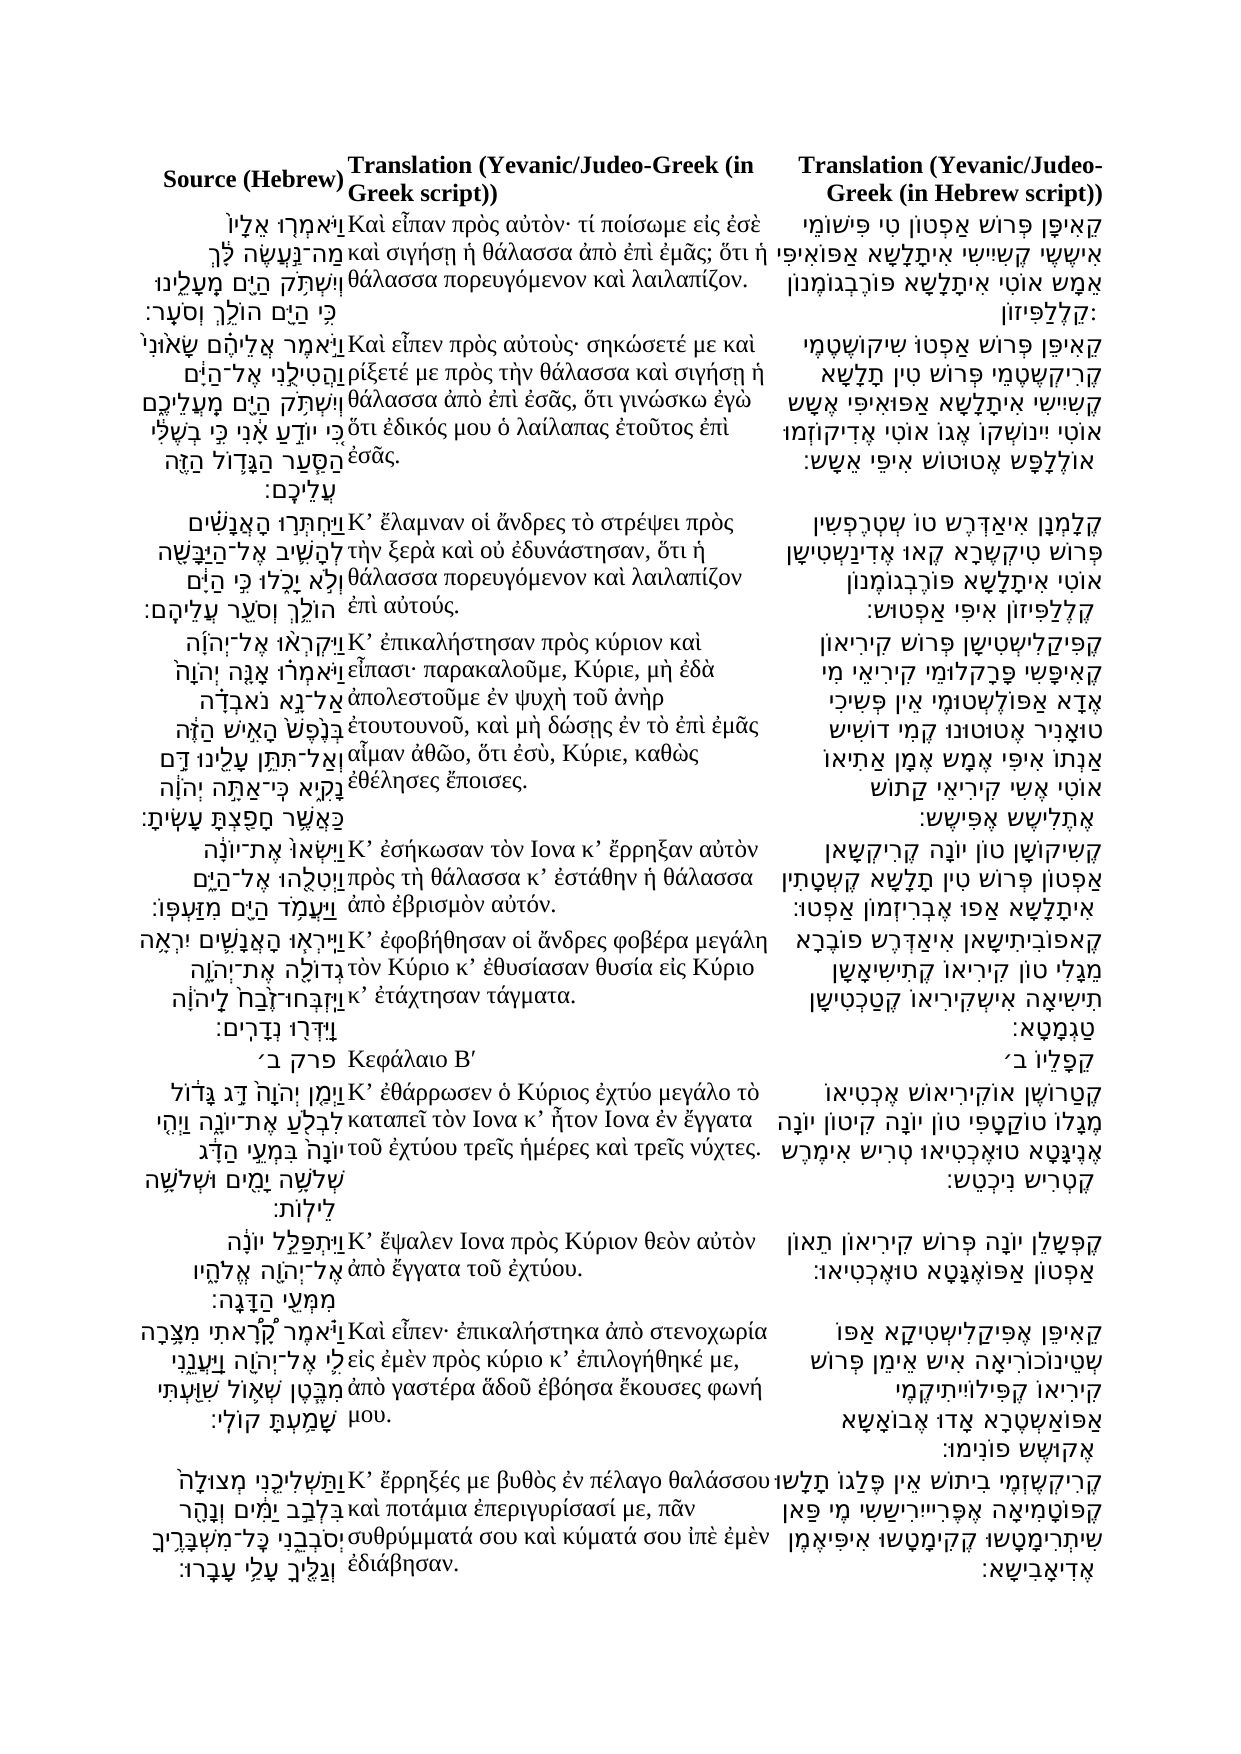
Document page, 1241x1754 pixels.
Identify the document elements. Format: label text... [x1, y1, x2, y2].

table_cell Καὶ εἶπαν πρὸς αὐτὸν· τί ποίσωμε εἰς ἐσὲ καὶ σιγήσῃ ἡ θάλασσα ἀπὸ ἐπὶ ἐμᾶς; ὅτι ἡ θάλασσα πορευγόμενον καὶ λαιλαπίζον. [346, 209, 773, 328]
table_cell קֵפָלֵיוֹ ב׳ [773, 1044, 1104, 1076]
table_cell Κεφάλαιο Βʹ [346, 1044, 773, 1076]
table_cell וַיֹּ֗אמֶר קָ֠רָ֠אתִי מִצָּ֥רָה לִ֛י אֶל־יְהֹוָ֖ה וַֽיַּעֲנֵ֑נִי מִבֶּ֧טֶן שְׁא֛וֹל שִׁוַּ֖עְתִּי שָׁמַ֥עְתָּ קוֹלִֽי׃ [136, 1316, 346, 1465]
table_cell Καὶ εἶπεν· ἐπικαλήστηκα ἀπὸ στενοχωρία εἰς ἐμὲν πρὸς κύριο κ’ ἐπιλογήθηκέ με, ἀπὸ γαστέρα ἅδοῦ ἐβόησα ἔκουσες φωνή μου. [346, 1316, 773, 1465]
table_cell קֶאפוֹבִיתִישָאן אִיאַדְּרֶש פוֹבֶרָא מֵגָלִי טוֹן קִירִיאוֹ קֶתִישִיאָשָן תִישִיאָה אִישְקִירִיאוֹ קֶטַכְטִישָן טַגְמָטָא׃ [773, 924, 1104, 1044]
table_cell קֶשִיקוֹשָן טוֹן יוֹנָה קֶרִיקְשָאן אַפְטוֹן פְּרוֹש טִין תָלָשָא קֶשְטָתִין אִיתָלָשָא אַפוּ אֶבְרִיזְמוֹן אַפְטוּ׃ [773, 834, 1104, 924]
table_cell וַיֹּאמְר֤וּ אֵלָיו֙ מַה־נַּ֣עֲשֶׂה לָּ֔ךְ וְיִשְׁתֹּ֥ק הַיָּ֖ם מֵֽעָלֵ֑ינוּ כִּ֥י הַיָּ֖ם הוֹלֵ֥ךְ וְסֹעֵֽר׃ [136, 209, 346, 328]
table_cell וַיִּשְׂאוּ֙ אֶת־יוֹנָ֔ה וַיְטִלֻ֖הוּ אֶל־הַיָּ֑ם וַיַּעֲמֹ֥ד הַיָּ֖ם מִזַּעְפּֽוֹ׃ [136, 834, 346, 924]
table_cell Κ’ ἐφοβήθησαν οἱ ἄνδρες φοβέρα μεγάλη τὸν Κύριο κ’ ἐθυσίασαν θυσία εἰς Κύριο κ’ ἐτάχτησαν τάγματα. [346, 924, 773, 1044]
table_header Translation (Yevanic/Judeo-Greek (in Hebrew script)) [773, 150, 1104, 208]
table_cell Καὶ εἶπεν πρὸς αὐτοὺς· σηκώσετέ με καὶ ρίξετέ με πρὸς τὴν θάλασσα καὶ σιγήσῃ ἡ θάλασσα ἀπὸ ἐπὶ ἐσᾶς, ὅτι γινώσκω ἐγὼ ὅτι ἐδικός μου ὁ λαίλαπας ἐτοῦτος ἐπὶ ἐσᾶς. [346, 328, 773, 506]
table_cell וַיִּֽירְא֧וּ הָאֲנָשִׁ֛ים יִרְאָ֥ה גְדוֹלָ֖ה אֶת־יְהֹוָ֑ה וַיִּֽזְבְּחוּ־זֶ֙בַח֙ לַֽיהֹוָ֔ה וַֽיִּדְּר֖וּ נְדָרִֽים׃ [136, 924, 346, 1044]
table_header Source (Hebrew) [136, 150, 346, 208]
table_cell קֶפִּיקַלִישְטִישָן פְּרוֹש קִירִיאוֹן קֶאִיפָּשִי פָּרָקלוּמֵי קִירִיאֵי מִי אֶדָא אַפּוֹלֶשְטוּמֶי אֵין פְּשִיכִי טוּאָנִיר אֶטוּטוּנוּ קֶמִי דוֹשִיש אַנְתוֹ אִיפִּי אֶמָש אֶמָן אַתִיאוֹ אוֹטִי אֶשִי קִירִיאֵי קַתוֹש אֶתֶלִישֶש אֶפִּישֶש׃ [773, 626, 1104, 833]
table_cell Κ’ ἔλαμναν οἱ ἄνδρες τὸ στρέψει πρὸς τὴν ξερὰ καὶ οὐ ἐδυνάστησαν, ὅτι ἡ θάλασσα πορευγόμενον καὶ λαιλαπίζον ἐπὶ αὐτούς. [346, 506, 773, 626]
table_cell Κ’ ἔρρηξές με βυθὸς ἐν πέλαγο θαλάσσου καὶ ποτάμια ἐπεριγυρίσασί με, πᾶν συθρύμματά σου καὶ κύματά σου ἰπὲ ἐμὲν ἐδιάβησαν. [346, 1465, 773, 1584]
table_cell פרק ב׳ [136, 1044, 346, 1076]
table_cell קֶטַרוֹשֶן אוֹקִירִיאוֹש אֶכְטִיאוֹ מֶגָלוֹ טוֹקַטָפִּי טוֹן יוֹנָה קִיטוֹן יוֹנָה אֶנֶיגָּטָא טוּאֶכְטִיאוּ טְרִיש אִימֶרֶש קֶטְרִיש נִיכְטֵש׃ [773, 1076, 1104, 1225]
table_cell Κ’ ἐσήκωσαν τὸν Ιονα κ’ ἔρρηξαν αὐτὸν πρὸς τὴ θάλασσα κ’ ἐστάθην ἡ θάλασσα ἀπὸ ἐβρισμὸν αὐτόν. [346, 834, 773, 924]
table_cell קֵאִיפָּן פְּרוֹש אַפְטוֹן טִי פִּישׁוֹמֵי אִישֶשֶי קֶשִיִישִי אִיתָלָשָא אַפּוֹאִיפִּי אֵמָש אוֹטִי אִיתָלָשָא פּוֹרֶבְגוֹמֶנוֹן קֵלֶלַפִּיזוֹן: [773, 209, 1104, 328]
table_cell וַיַּחְתְּר֣וּ הָאֲנָשִׁ֗ים לְהָשִׁ֛יב אֶל־הַיַּבָּשָׁ֖ה וְלֹ֣א יָכֹ֑לוּ כִּ֣י הַיָּ֔ם הוֹלֵ֥ךְ וְסֹעֵ֖ר עֲלֵיהֶֽם׃ [136, 506, 346, 626]
table_cell קֶפְּשָלֵן יוֹנָה פְּרוֹש קִירִיאוֹן תֵאוֹן אַפְטוֹן אַפּוֹאֶגָּטָא טוּאֶכְטִיאוּ׃ [773, 1225, 1104, 1316]
table_cell וַיֹּ֣אמֶר אֲלֵיהֶ֗ם שָׂא֙וּנִי֙ וַהֲטִילֻ֣נִי אֶל־הַיָּ֔ם וְיִשְׁתֹּ֥ק הַיָּ֖ם מֵֽעֲלֵיכֶ֑ם כִּ֚י יוֹדֵ֣עַ אָ֔נִי כִּ֣י בְשֶׁלִּ֔י הַסַּ֧עַר הַגָּד֛וֹל הַזֶּ֖ה עֲלֵיכֶֽם׃ [136, 328, 346, 506]
table_cell קֵאִיפֵּן פְּרוֹש אַפְטוֹּ שִיקוֹשֶטֶמֶי קֶרִיקְשֶטֶמֵי פְּרוֹש טִין תָלָשָא קֶשִיִישִי אִיתָלָשָא אַפּוּאִיפִּי אֶשָש אוֹטִי יִינוֹשְקוֹ אֶגוֹ אוֹטִי אֶדִיקוֹזְמוּ אוֹלֶלָפָּש אֶטוּטוֹש אִיפֵּי אֵשָש׃ [773, 328, 1104, 506]
table_cell Κ’ ἔψαλεν Ιονα πρὸς Κύριον θεὸν αὐτὸν ἀπὸ ἔγγατα τοῦ ἐχτύου. [346, 1225, 773, 1316]
table_cell וַתַּשְׁלִיכֵ֤נִי מְצוּלָה֙ בִּלְבַ֣ב יַמִּ֔ים וְנָהָ֖ר יְסֹבְבֵ֑נִי כׇּל־מִשְׁבָּרֶ֥יךָ וְגַלֶּ֖יךָ עָלַ֥י עָבָֽרוּ׃ [136, 1465, 346, 1584]
table_cell קֵאִיפֵּן אֶפִּיקַלִישְטִיקָא אַפּוֹ שְטֵינוֹכוֹרִיאָה אִיש אֵימֵן פְּרוֹש קִירִיאוֹ קֶפִּילוֹיִיתִיקֶמֶי אַפּוֹאַשְטֶרָא אָדוּ אֶבוֹאָשָא אֶקוּשֶש פוֹנִימוּ׃ [773, 1316, 1104, 1465]
table_cell Κ’ ἐπικαλήστησαν πρὸς κύριον καὶ εἶπασι· παρακαλοῦμε, Κύριε, μὴ ἐδὰ ἀπολεστοῦμε ἐν ψυχὴ τοῦ ἀνὴρ ἐτουτουνοῦ, καὶ μὴ δώσῃς ἐν τὸ ἐπὶ ἐμᾶς αἷμαν ἀθῶο, ὅτι ἐσὺ, Κύριε, καθὼς ἐθέλησες ἔποισες. [346, 626, 773, 833]
table_cell וַיְמַ֤ן יְהֹוָה֙ דָּ֣ג גָּד֔וֹל לִבְלֹ֖עַ אֶת־יוֹנָ֑ה וַיְהִ֤י יוֹנָה֙ בִּמְעֵ֣י הַדָּ֔ג שְׁלֹשָׁ֥ה יָמִ֖ים וּשְׁלֹשָׁ֥ה לֵילֽוֹת׃ [136, 1076, 346, 1225]
table_cell וַיִּקְרְא֨וּ אֶל־יְהֹוָ֜ה וַיֹּאמְר֗וּ אָנָּ֤ה יְהֹוָה֙ אַל־נָ֣א נֹאבְדָ֗ה בְּנֶ֙פֶשׁ֙ הָאִ֣ישׁ הַזֶּ֔ה וְאַל־תִּתֵּ֥ן עָלֵ֖ינוּ דָּ֣ם נָקִ֑יא כִּֽי־אַתָּ֣ה יְהֹוָ֔ה כַּאֲשֶׁ֥ר חָפַ֖צְתָּ עָשִֽׂיתָ׃ [136, 626, 346, 833]
table_cell קֶרִיקְשֶזְמֶי בִיתוֹש אֵין פֶּלַגוֹ תָלָשוּ קֶפּוֹטָמִיאָה אֶפֶּרִיייִרִישַשִי מֶי פַּאן שִיתְרִימָטָשוּ קֶקִימָטָשוּ אִיפִּיאֶמֶן אֶדִיאָבִישָא׃ [773, 1465, 1104, 1584]
table_cell וַיִּתְפַּלֵּ֣ל יוֹנָ֔ה אֶל־יְהֹוָ֖ה אֱלֹהָ֑יו מִמְּעֵ֖י הַדָּגָֽה׃ [136, 1225, 346, 1316]
table_header Translation (Yevanic/Judeo-Greek (in Greek script)) [346, 150, 773, 208]
table_cell Κ’ ἐθάρρωσεν ὁ Κύριος ἐχτύο μεγάλο τὸ καταπεῖ τὸν Ιονα κ’ ἦτον Ιονα ἐν ἔγγατα τοῦ ἐχτύου τρεῖς ἡμέρες καὶ τρεῖς νύχτες. [346, 1076, 773, 1225]
table_cell קֶלָמְנָן אִיאַדְּרֶש טוֹ שְטְרֶפְשִין פְּרוֹש טִיקְשֶרָא קֶאוּ אֶדִינַשְטִישָן אוֹטִי אִיתָלָשָא פּוֹרֶבְגוֹמֶנוֹן קֶלֶלַפִּיזוֹן אִיפִּי אַפְטוּש׃ [773, 506, 1104, 626]
